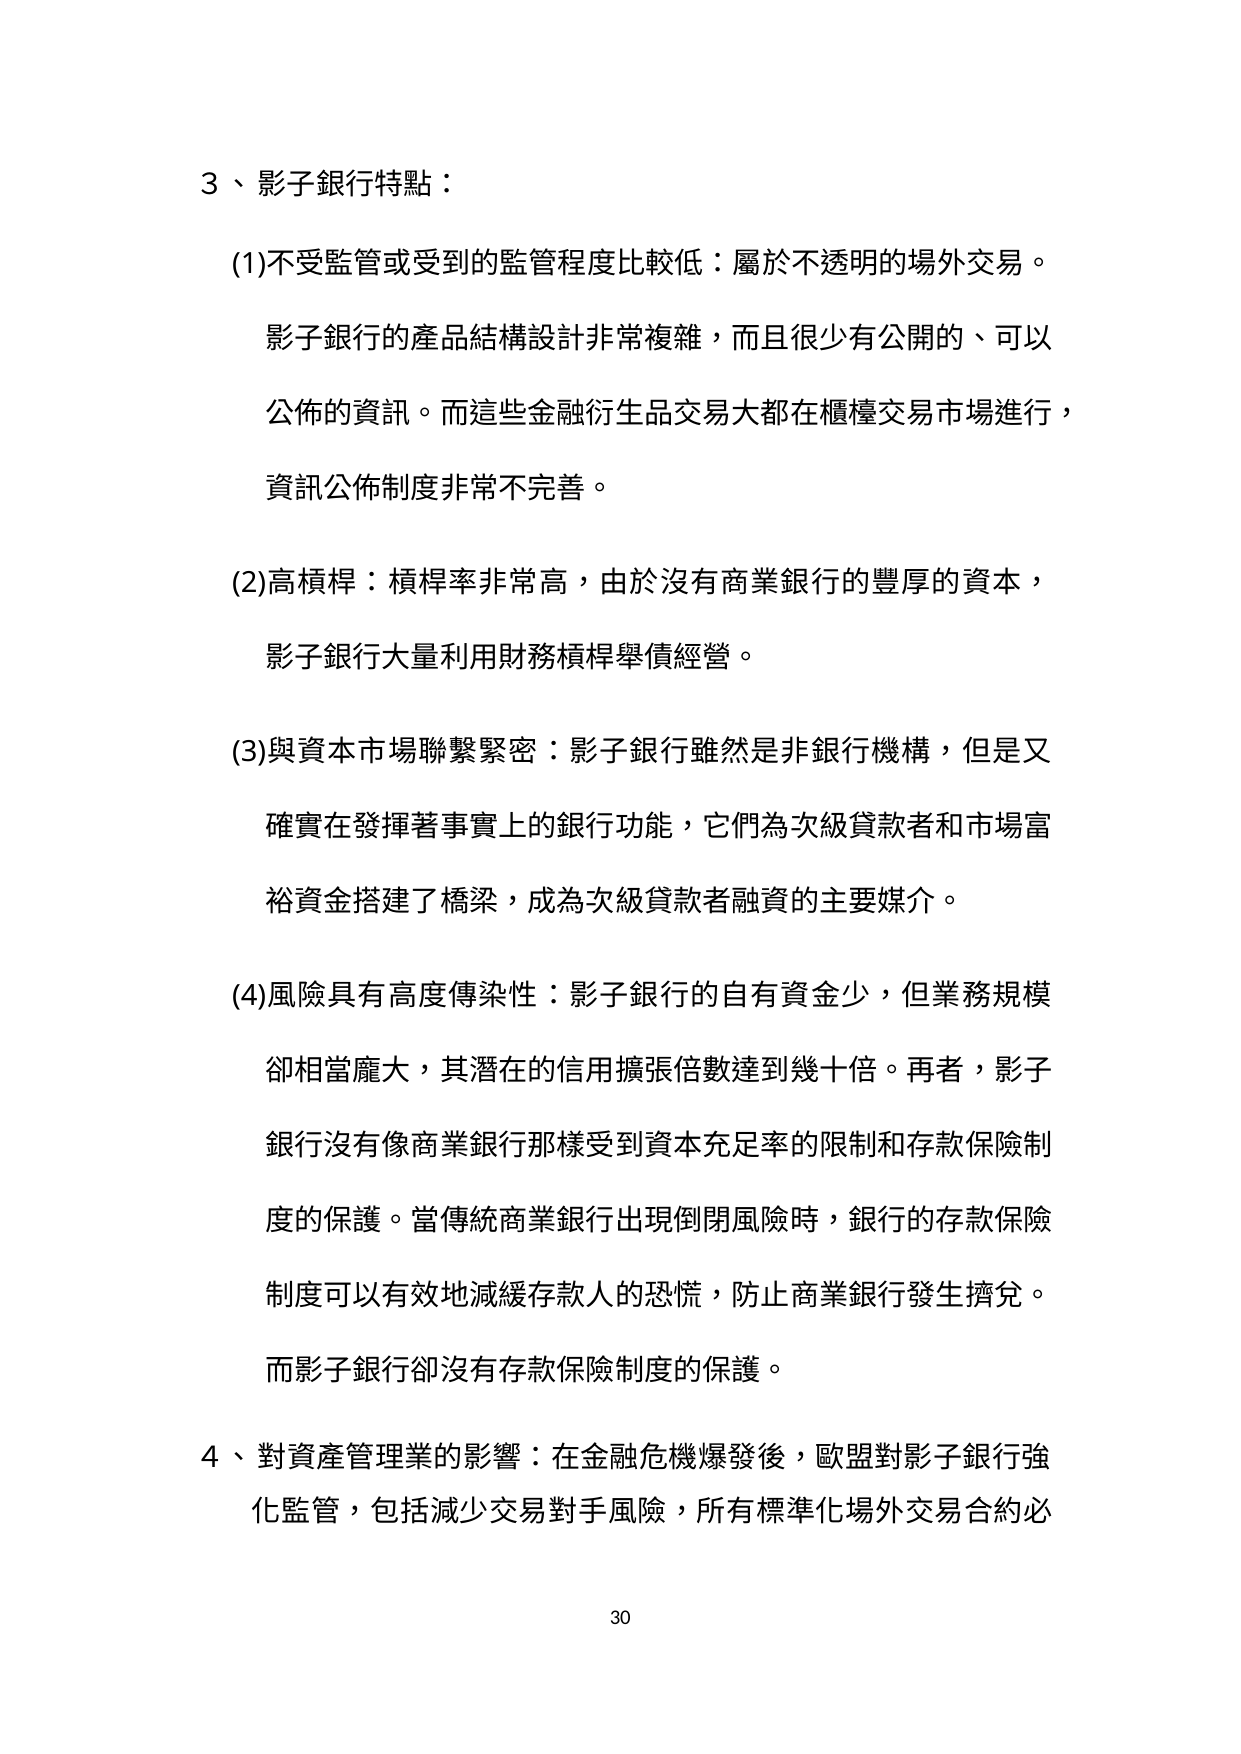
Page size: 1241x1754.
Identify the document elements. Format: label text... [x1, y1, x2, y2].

text (2)高槓桿：槓桿率非常高，由於沒有商業銀行的豐厚的資本，影子銀行大量利用財務槓桿舉債經營。 [232, 542, 1053, 692]
text (1)不受監管或受到的監管程度比較低：屬於不透明的場外交易。影子銀行的產品結構設計非常複雜，而且很少有公開的、可以公佈的資訊。而這些金融衍生品交易大都在櫃檯交易市場進行，資訊公佈制度非常不完善。 [232, 224, 1053, 524]
text (3)與資本市場聯繫緊密：影子銀行雖然是非銀行機構，但是又確實在發揮著事實上的銀行功能，它們為次級貸款者和市場富裕資金搭建了橋梁，成為次級貸款者融資的主要媒介。 [232, 711, 1053, 936]
list 影子銀行特點： [195, 151, 1053, 205]
list 對資產管理業的影響：在金融危機爆發後，歐盟對影子銀行強化監管，包括減少交易對手風險，所有標準化場外交易合約必 [195, 1424, 1053, 1532]
text (4)風險具有高度傳染性：影子銀行的自有資金少，但業務規模卻相當龐大，其潛在的信用擴張倍數達到幾十倍。再者，影子銀行沒有像商業銀行那樣受到資本充足率的限制和存款保險制度的保護。當傳統商業銀行出現倒閉風險時，銀行的存款保險制度可以有效地減緩存款人的恐慌，防止商業銀行發生擠兌。而影子銀行卻沒有存款保險制度的保護。 [232, 955, 1053, 1405]
